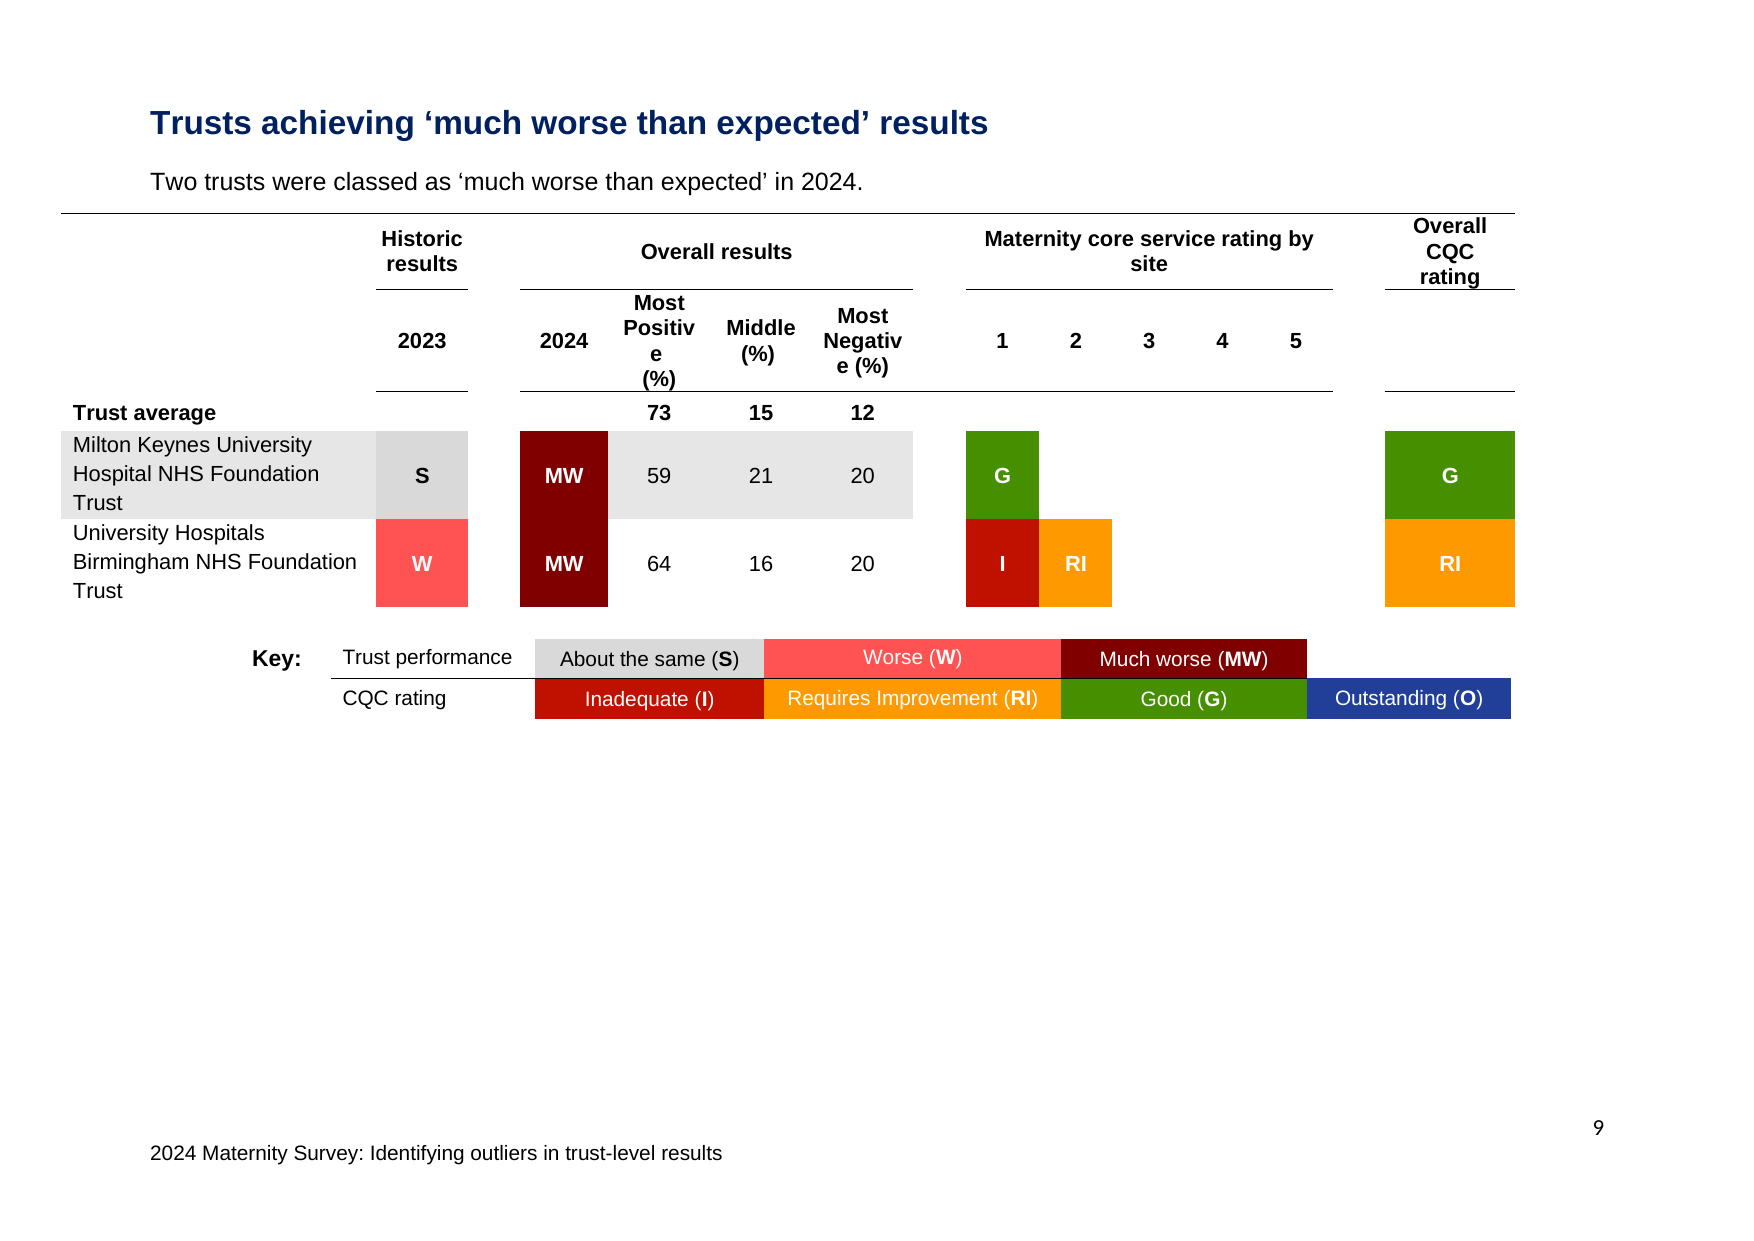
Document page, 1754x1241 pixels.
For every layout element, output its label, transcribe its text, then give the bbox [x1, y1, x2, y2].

table_header Trust performance [331, 639, 535, 678]
table_cell I [966, 519, 1039, 607]
table_cell 20 [812, 519, 913, 607]
table_cell 64 [608, 519, 710, 607]
table_cell S [376, 431, 468, 519]
table_cell 2023 [376, 290, 468, 391]
table_cell [1259, 392, 1332, 431]
table_cell [61, 289, 376, 391]
table_cell Most Positive (%) [608, 290, 710, 391]
table_header [61, 214, 376, 289]
table_cell Milton Keynes University Hospital NHS Foundation Trust [61, 431, 376, 519]
text Trusts achieving ‘much worse than expected’ results [150, 103, 1604, 142]
table_cell [520, 392, 608, 431]
table_cell [1186, 519, 1259, 607]
table_cell 4 [1186, 290, 1259, 391]
table_cell University Hospitals Birmingham NHS Foundation Trust [61, 519, 376, 607]
table_header Historic results [376, 214, 468, 289]
table_header [1307, 639, 1698, 678]
table_cell [1333, 391, 1385, 431]
table_header Overall results [520, 214, 913, 289]
table_cell [913, 519, 966, 607]
table_cell [1039, 392, 1112, 431]
table_cell [376, 392, 468, 431]
table_cell [913, 431, 966, 519]
table_cell [913, 289, 966, 391]
table_cell 73 [608, 392, 710, 431]
table_cell [1385, 392, 1515, 431]
text Two trusts were classed as ‘much worse than expected’ in 2024. [150, 167, 1604, 196]
table_cell Middle (%) [710, 290, 812, 391]
table_cell [1333, 431, 1385, 519]
table_cell Outstanding (O) [1307, 678, 1511, 719]
table_header About the same (S) [535, 639, 764, 678]
table_cell [1333, 519, 1385, 607]
table_cell [913, 392, 966, 431]
table_cell Requires Improvement (RI) [764, 679, 1061, 719]
table_cell [1333, 289, 1385, 391]
table_cell RI [1039, 519, 1112, 607]
table_cell 1 [966, 290, 1039, 391]
table_header Overall CQC rating [1385, 214, 1515, 289]
table_cell 2 [1039, 290, 1112, 391]
table_cell 59 [608, 431, 710, 519]
table_cell Inadequate (I) [535, 679, 764, 719]
table_cell CQC rating [331, 679, 535, 719]
table_cell [1112, 519, 1186, 607]
table_cell MW [520, 431, 608, 519]
table_cell [1259, 431, 1332, 519]
table_cell MW [520, 519, 608, 607]
table_cell 20 [812, 431, 913, 519]
table_header Maternity core service rating by site [966, 214, 1332, 289]
table_cell 16 [710, 519, 812, 607]
table_cell G [1385, 431, 1515, 519]
table_cell 5 [1259, 290, 1332, 391]
table_cell 12 [812, 392, 913, 431]
table_cell [76, 678, 331, 719]
table_header [468, 214, 520, 607]
table_cell [1259, 519, 1332, 607]
table_cell G [966, 431, 1039, 519]
table_header [1333, 214, 1385, 289]
table_cell 3 [1112, 290, 1186, 391]
table_cell 21 [710, 431, 812, 519]
table_cell Trust average [61, 391, 376, 431]
table_cell RI [1385, 519, 1515, 607]
table_cell 2024 [520, 290, 608, 391]
table_header Worse (W) [764, 639, 1061, 678]
table_cell [1112, 431, 1186, 519]
table_cell [1385, 290, 1515, 391]
table_cell Most Negative (%) [812, 290, 913, 391]
table_cell [1039, 431, 1112, 519]
table_cell [1186, 392, 1259, 431]
table_cell W [376, 519, 468, 607]
table_cell Good (G) [1061, 679, 1307, 719]
table_header [913, 214, 966, 289]
table_cell [1511, 678, 1698, 719]
table_cell [1186, 431, 1259, 519]
table_cell 15 [710, 392, 812, 431]
table_cell [966, 392, 1039, 431]
table_cell [1112, 392, 1186, 431]
table_header [76, 639, 241, 678]
table_header Much worse (MW) [1061, 639, 1307, 678]
table_header Key: [241, 639, 331, 678]
